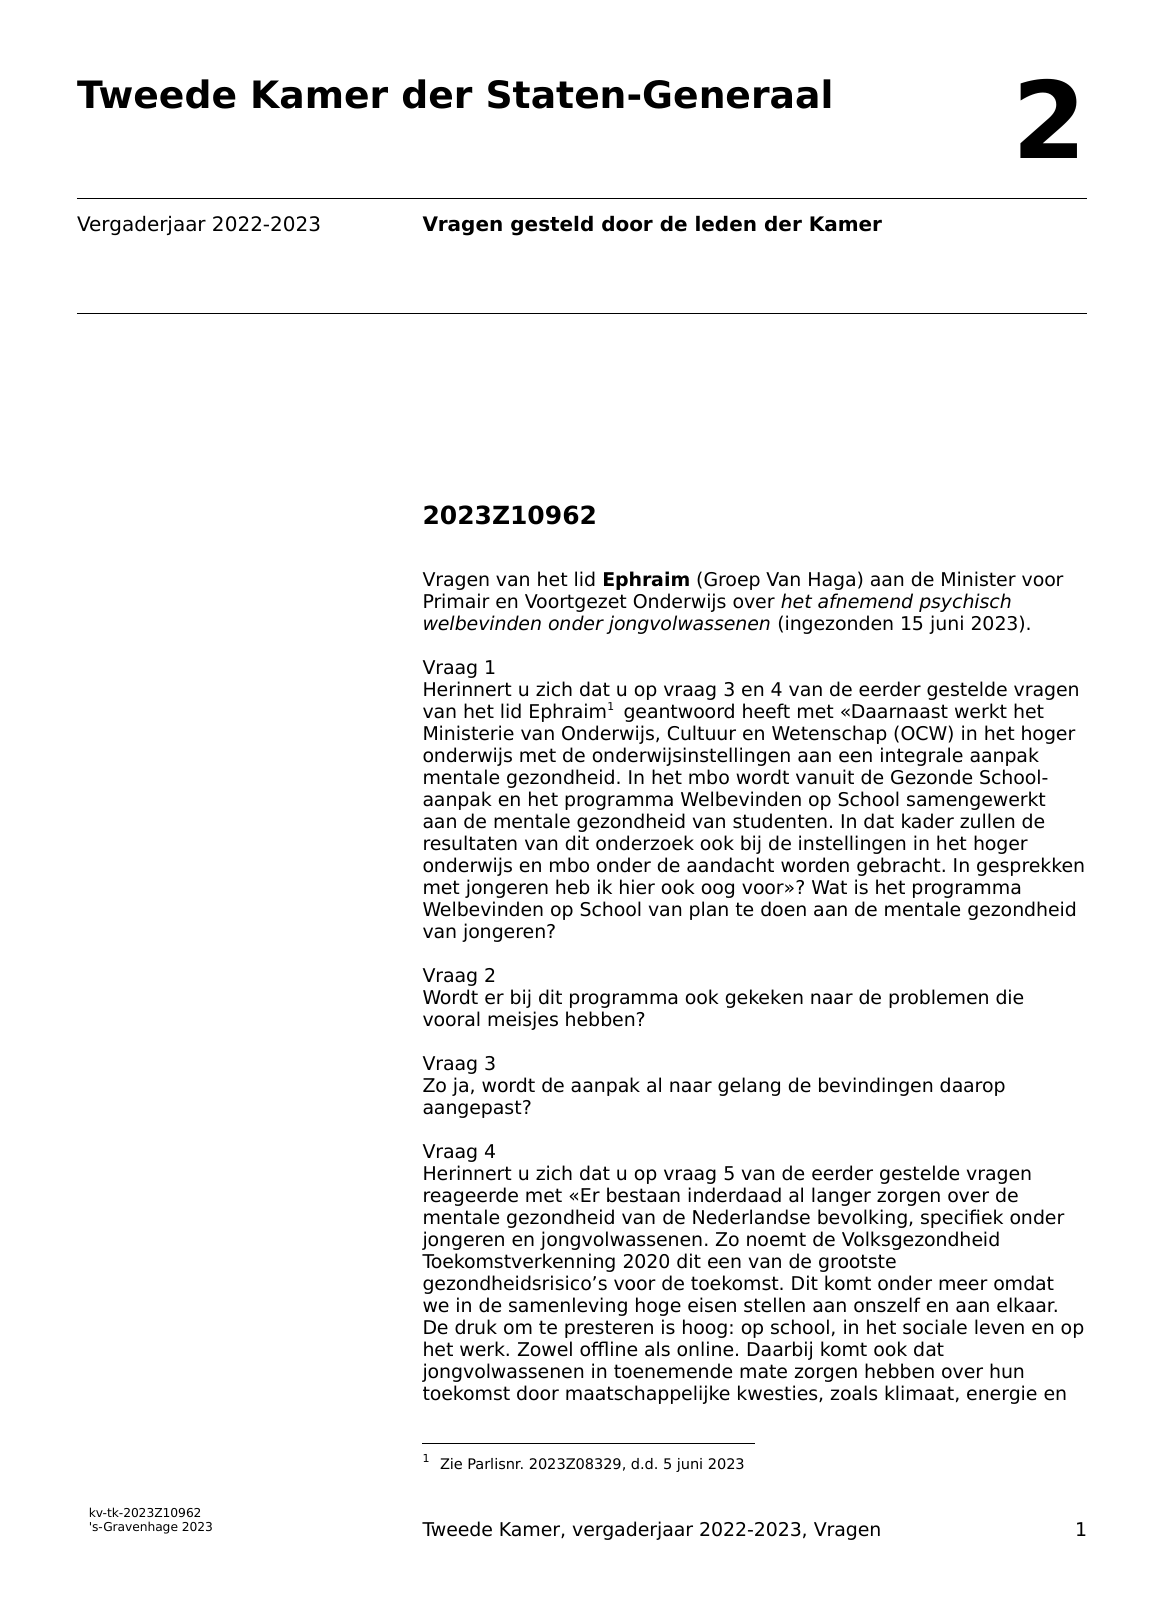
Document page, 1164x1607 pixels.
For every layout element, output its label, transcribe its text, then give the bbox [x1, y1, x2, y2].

table_cell Vergaderjaar 2022-2023 [77, 199, 422, 313]
table_header Tweede Kamer der Staten-Generaal [77, 59, 886, 198]
text Wordt er bij dit programma ook gekeken naar de problemen die vooral meisjes hebben? [422, 987, 1087, 1031]
table_header 2 [886, 59, 1087, 198]
text Vragen van het lid Ephraim (Groep Van Haga) aan de Minister voor Primair en Voortgezet Onderwijs over het afnemend psychisch welbevinden onder jongvolwassenen (ingezonden 15 juni 2023). [422, 569, 1087, 635]
text Vraag 4 [422, 1141, 1087, 1163]
text Vraag 1 [422, 657, 1087, 679]
table_cell Vragen gesteld door de leden der Kamer [422, 199, 1087, 313]
text Vraag 3 [422, 1053, 1087, 1075]
text Zo ja, wordt de aanpak al naar gelang de bevindingen daarop aangepast? [422, 1075, 1087, 1119]
text Herinnert u zich dat u op vraag 3 en 4 van de eerder gestelde vragen van het lid Ephraim geantwoord heeft met «Daarnaast werkt het Ministerie van Onderwijs, Cultuur en Wetenschap (OCW) in het hoger onderwijs met de onderwijsinstellingen aan een integrale aanpak mentale gezondheid. In het mbo wordt vanuit de Gezonde School-aanpak en het programma Welbevinden op School samengewerkt aan de mentale gezondheid van studenten. In dat kader zullen de resultaten van dit onderzoek ook bij de instellingen in het hoger onderwijs en mbo onder de aandacht worden gebracht. In gesprekken met jongeren heb ik hier ook oog voor»? Wat is het programma Welbevinden op School van plan te doen aan de mentale gezondheid van jongeren? [422, 679, 1087, 943]
text Vraag 2 [422, 965, 1087, 987]
text Herinnert u zich dat u op vraag 5 van de eerder gestelde vragen reageerde met «Er bestaan inderdaad al langer zorgen over de mentale gezondheid van de Nederlandse bevolking, specifiek onder jongeren en jongvolwassenen. Zo noemt de Volksgezondheid Toekomstverkenning 2020 dit een van de grootste gezondheidsrisico’s voor de toekomst. Dit komt onder meer omdat we in de samenleving hoge eisen stellen aan onszelf en aan elkaar. De druk om te presteren is hoog: op school, in het sociale leven en op het werk. Zowel offline als online. Daarbij komt ook dat jongvolwassenen in toenemende mate zorgen hebben over hun toekomst door maatschappelijke kwesties, zoals klimaat, energie en [422, 1163, 1087, 1405]
text 2023Z10962 [422, 501, 1087, 531]
text Zie Parlisnr. 2023Z08329, d.d. 5 juni 2023 [422, 1452, 1087, 1474]
text kv-tk-2023Z10962 [88, 1506, 323, 1520]
text 's-Gravenhage 2023 [88, 1520, 323, 1534]
